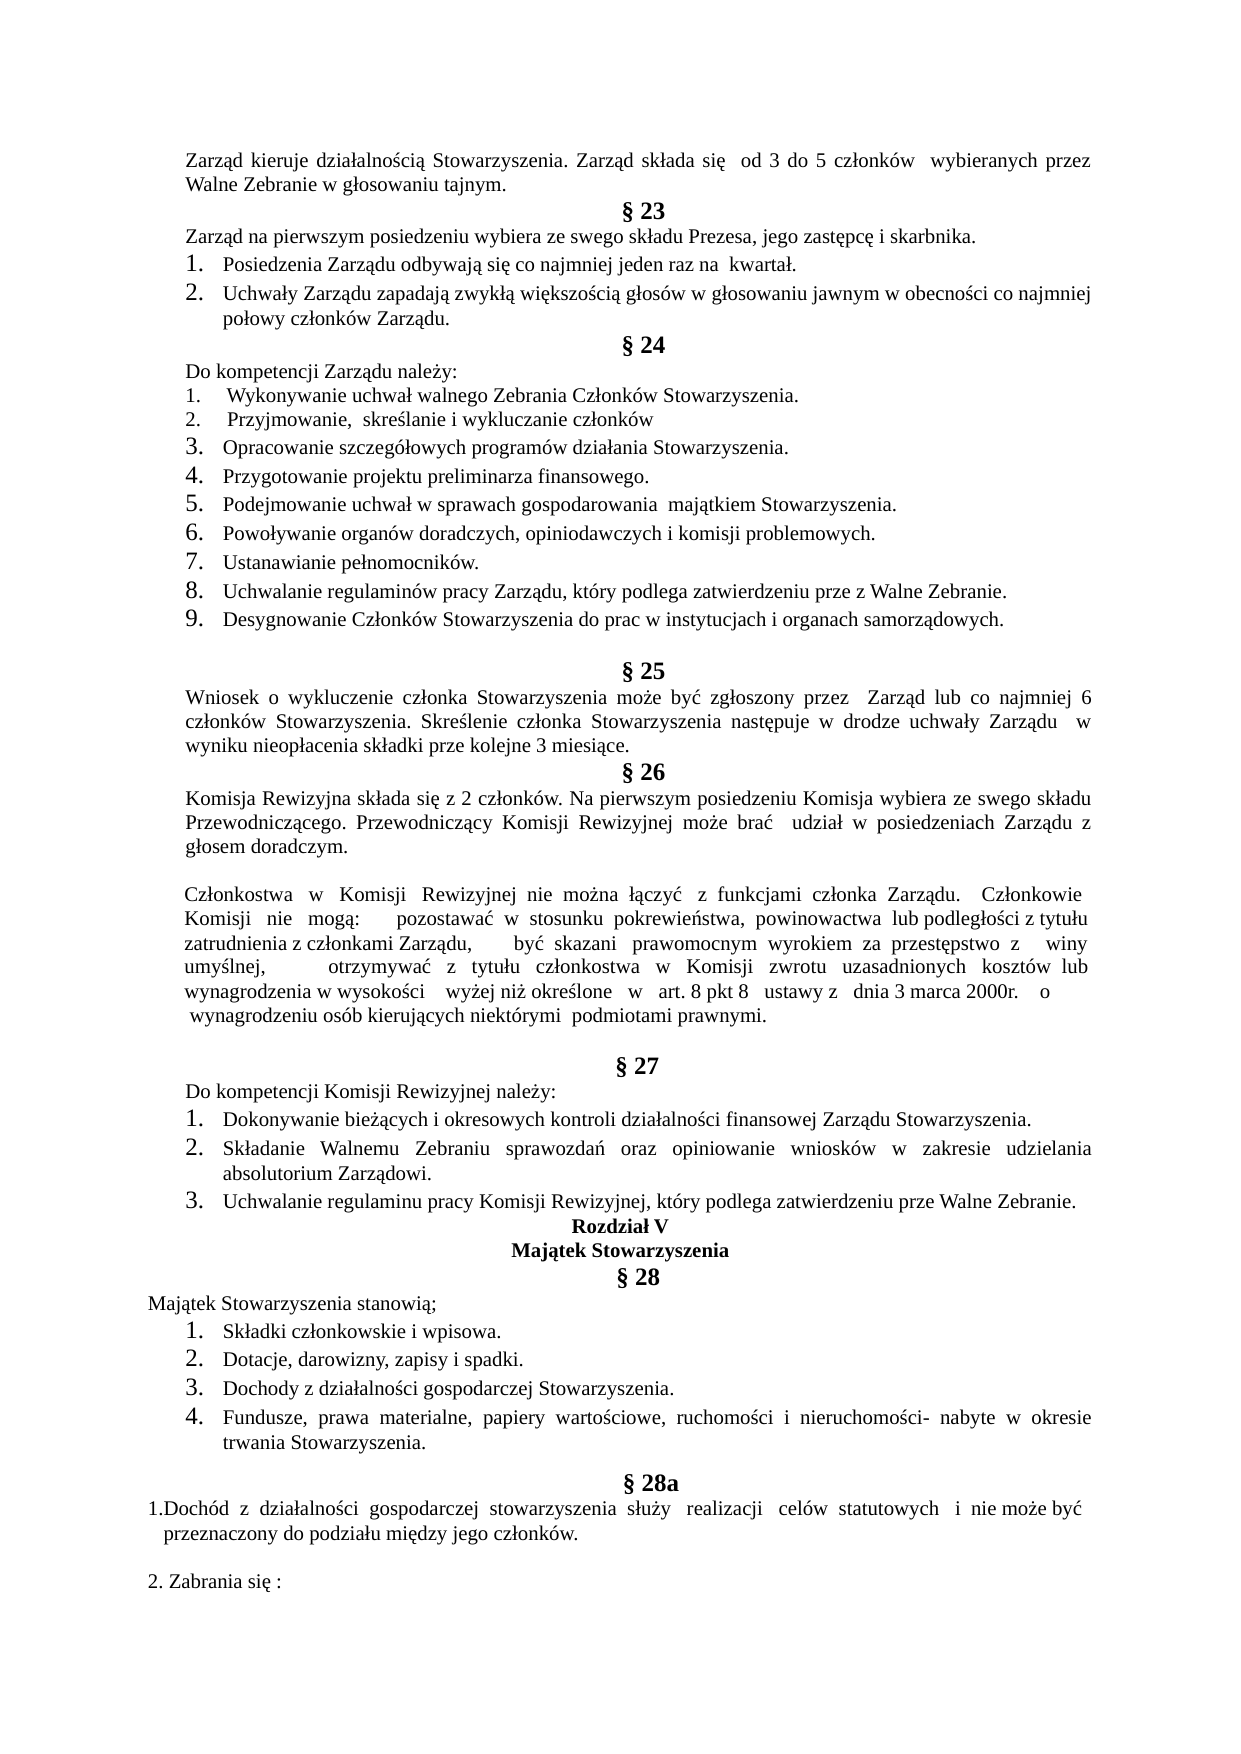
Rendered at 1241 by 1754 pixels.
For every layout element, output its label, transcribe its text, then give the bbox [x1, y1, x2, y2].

subtitle Majątek Stowarzyszenia [148, 1238, 1093, 1262]
text przeznaczony do podziału między jego członków. [148, 1520, 1093, 1544]
list Uchwalanie regulaminów pracy Zarządu, który podlega zatwierdzeniu prze z Walne Zebranie. [185, 575, 1093, 603]
text Wniosek o wykluczenie członka Stowarzyszenia może być zgłoszony przez Zarząd lub co najmniej 6 członków Stowarzyszenia. Skreślenie członka Stowarzyszenia następuje w drodze uchwały Zarządu w wyniku nieopłacenia składki prze kolejne 3 miesiące. [185, 685, 1093, 757]
text Rozdział V [148, 1214, 1093, 1238]
list Składki członkowskie i wpisowa. [185, 1315, 1093, 1343]
text § 25 [554, 656, 1093, 685]
list Powoływanie organów doradczych, opiniodawczych i komisji problemowych. [185, 517, 1093, 546]
list Ustanawianie pełnomocników. [185, 546, 1093, 575]
list Uchwały Zarządu zapadają zwykłą większością głosów w głosowaniu jawnym w obecności co najmniej połowy członków Zarządu. [185, 277, 1093, 330]
list Dokonywanie bieżących i okresowych kontroli działalności finansowej Zarządu Stowarzyszenia. [185, 1103, 1093, 1132]
text umyślnej, otrzymywać z tytułu członkostwa w Komisji zwrotu uzasadnionych kosztów lub [148, 954, 1093, 978]
text 1. Wykonywanie uchwał walnego Zebrania Członków Stowarzyszenia. [185, 383, 1093, 407]
list Podejmowanie uchwał w sprawach gospodarowania majątkiem Stowarzyszenia. [185, 488, 1093, 517]
text Zarząd na pierwszym posiedzeniu wybiera ze swego składu Prezesa, jego zastępcę i skarbnika. [185, 224, 1093, 248]
text § 23 [554, 196, 1093, 224]
list Dochody z działalności gospodarczej Stowarzyszenia. [185, 1372, 1093, 1401]
list Opracowanie szczegółowych programów działania Stowarzyszenia. [185, 431, 1093, 460]
text Majątek Stowarzyszenia stanowią; [148, 1291, 1093, 1315]
list Posiedzenia Zarządu odbywają się co najmniej jeden raz na kwartał. [185, 248, 1093, 277]
text Do kompetencji Komisji Rewizyjnej należy: [185, 1079, 1093, 1103]
list Składanie Walnemu Zebraniu sprawozdań oraz opiniowanie wniosków w zakresie udzielania absolutorium Zarządowi. [185, 1132, 1093, 1185]
text Komisji nie mogą: pozostawać w stosunku pokrewieństwa, powinowactwa lub podległości z tytułu [148, 906, 1093, 930]
text zatrudnienia z członkami Zarządu, być skazani prawomocnym wyrokiem za przestępstwo z winy [148, 930, 1093, 954]
text Do kompetencji Zarządu należy: [185, 359, 1093, 383]
text 2. Przyjmowanie, skreślanie i wykluczanie członków [185, 407, 1093, 431]
list Przygotowanie projektu preliminarza finansowego. [185, 460, 1093, 488]
list Uchwalanie regulaminu pracy Komisji Rewizyjnej, który podlega zatwierdzeniu prze Walne Zebranie. [185, 1185, 1093, 1214]
text § 26 [554, 757, 1093, 786]
list Fundusze, prawa materialne, papiery wartościowe, ruchomości i nieruchomości- nabyte w okresie trwania Stowarzyszenia. [185, 1401, 1093, 1454]
list Desygnowanie Członków Stowarzyszenia do prac w instytucjach i organach samorządowych. [185, 603, 1093, 632]
text wynagrodzenia w wysokości wyżej niż określone w art. 8 pkt 8 ustawy z dnia 3 marca 2000r. o [148, 978, 1093, 1003]
text Komisja Rewizyjna składa się z 2 członków. Na pierwszym posiedzeniu Komisja wybiera ze swego składu Przewodniczącego. Przewodniczący Komisji Rewizyjnej może brać udział w posiedzeniach Zarządu z głosem doradczym. [185, 786, 1093, 858]
text Członkostwa w Komisji Rewizyjnej nie można łączyć z funkcjami członka Zarządu. Członkowie [148, 882, 1093, 906]
list Dotacje, darowizny, zapisy i spadki. [185, 1343, 1093, 1372]
text § 27 [554, 1051, 1093, 1079]
text wynagrodzeniu osób kierujących niektórymi podmiotami prawnymi. [148, 1003, 1093, 1027]
text Zarząd kieruje działalnością Stowarzyszenia. Zarząd składa się od 3 do 5 członków wybieranych przez Walne Zebranie w głosowaniu tajnym. [185, 148, 1093, 196]
text 2. Zabrania się : [148, 1568, 1093, 1593]
text 1.Dochód z działalności gospodarczej stowarzyszenia służy realizacji celów statutowych i nie może być [148, 1496, 1093, 1520]
text § 24 [554, 330, 1093, 359]
text § 28a [148, 1454, 1093, 1496]
text § 28 [516, 1262, 1093, 1291]
